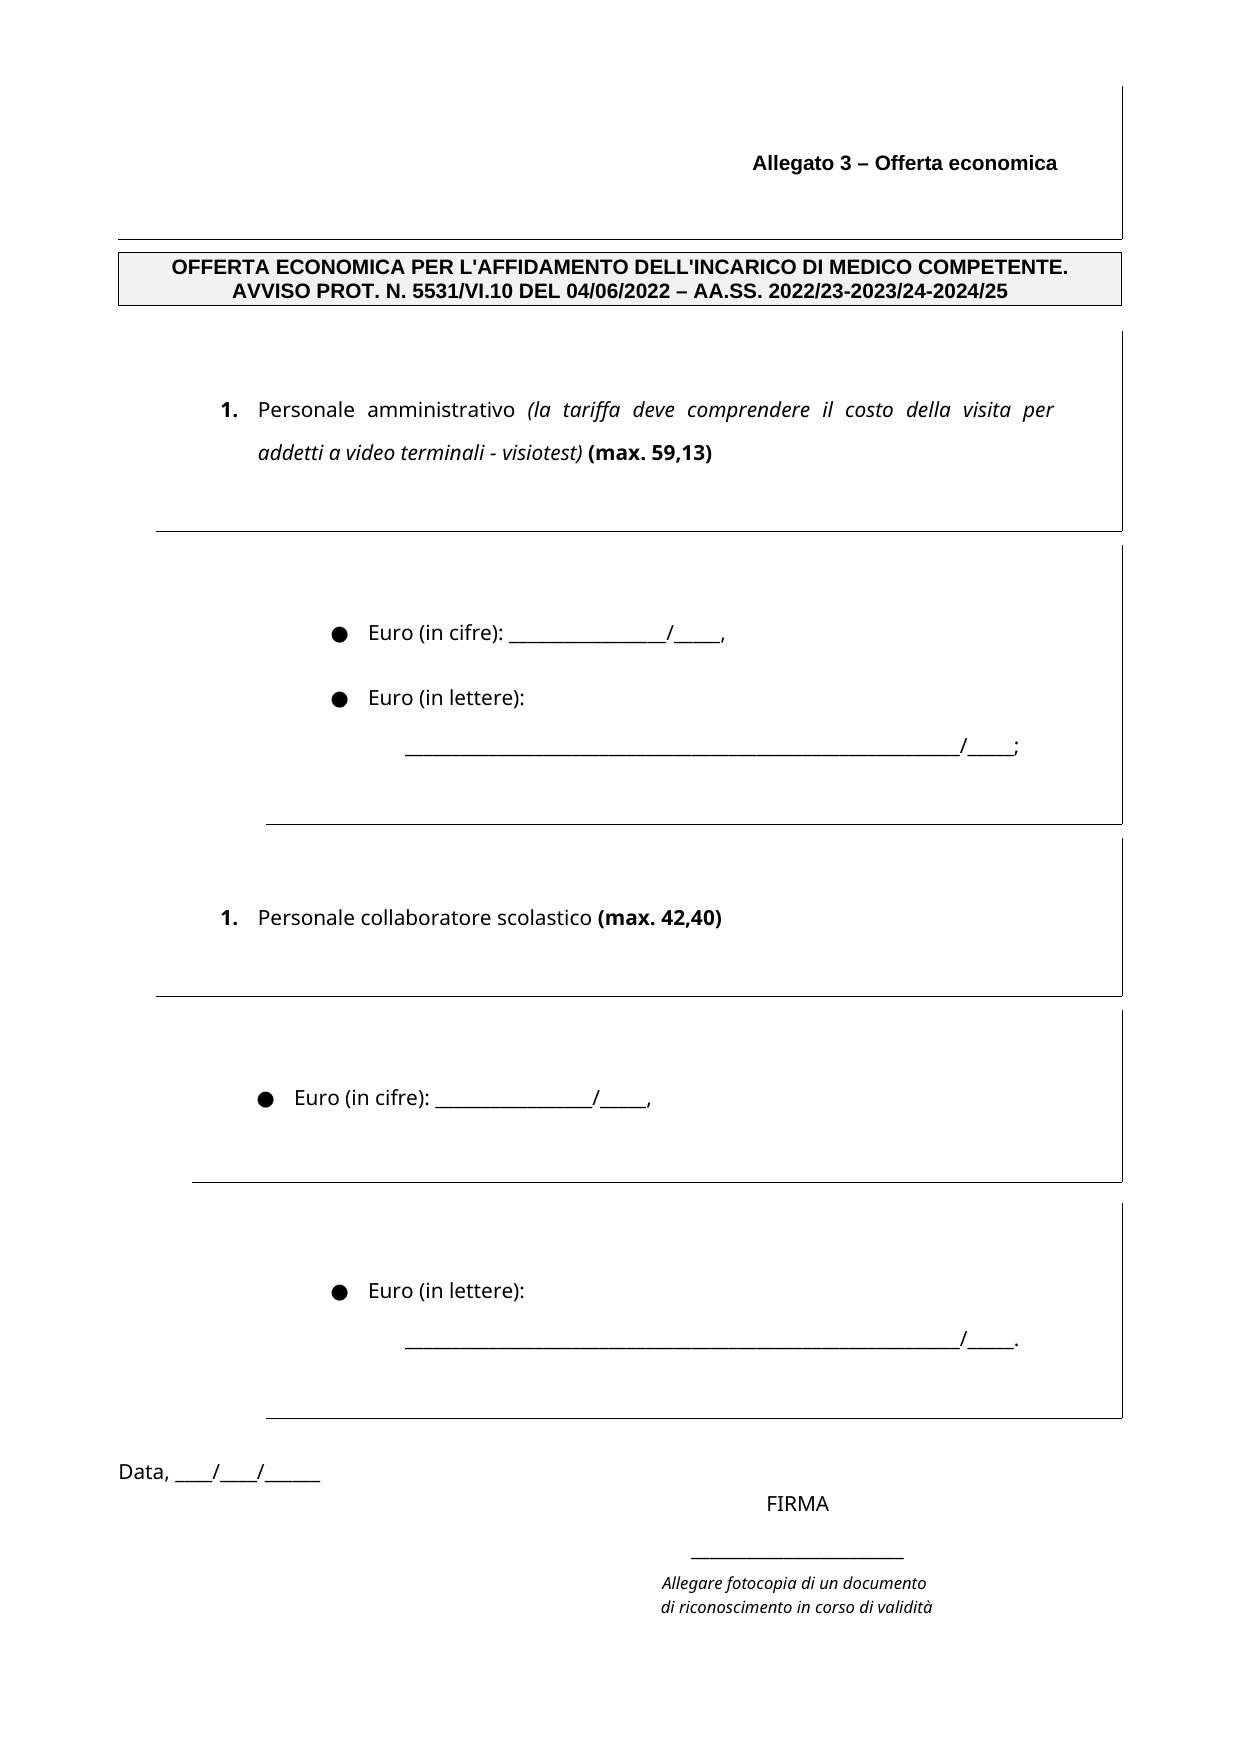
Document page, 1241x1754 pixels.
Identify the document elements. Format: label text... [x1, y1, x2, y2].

list Euro (in lettere): ____________________________________________________________/_____; [266, 609, 1122, 824]
text _______________________ [118, 1534, 1122, 1563]
text Allegare fotocopia di un documento [118, 1567, 1122, 1596]
text di riconoscimento in corso di validità [118, 1596, 1122, 1618]
list Personale amministrativo (la tariffa deve comprendere il costo della visita per addetti a video terminali - visiotest) (max. 59,13) [156, 331, 1122, 531]
list Personale collaboratore scolastico (max. 42,40) [156, 838, 1122, 996]
text FIRMA [118, 1489, 1122, 1518]
text Data, ____/____/______ [118, 1457, 1122, 1485]
list Euro (in cifre): _________________/_____, [266, 545, 1122, 609]
list Euro (in cifre): _________________/_____, [192, 1010, 1122, 1182]
list Euro (in lettere): ____________________________________________________________/_____. [266, 1203, 1122, 1418]
